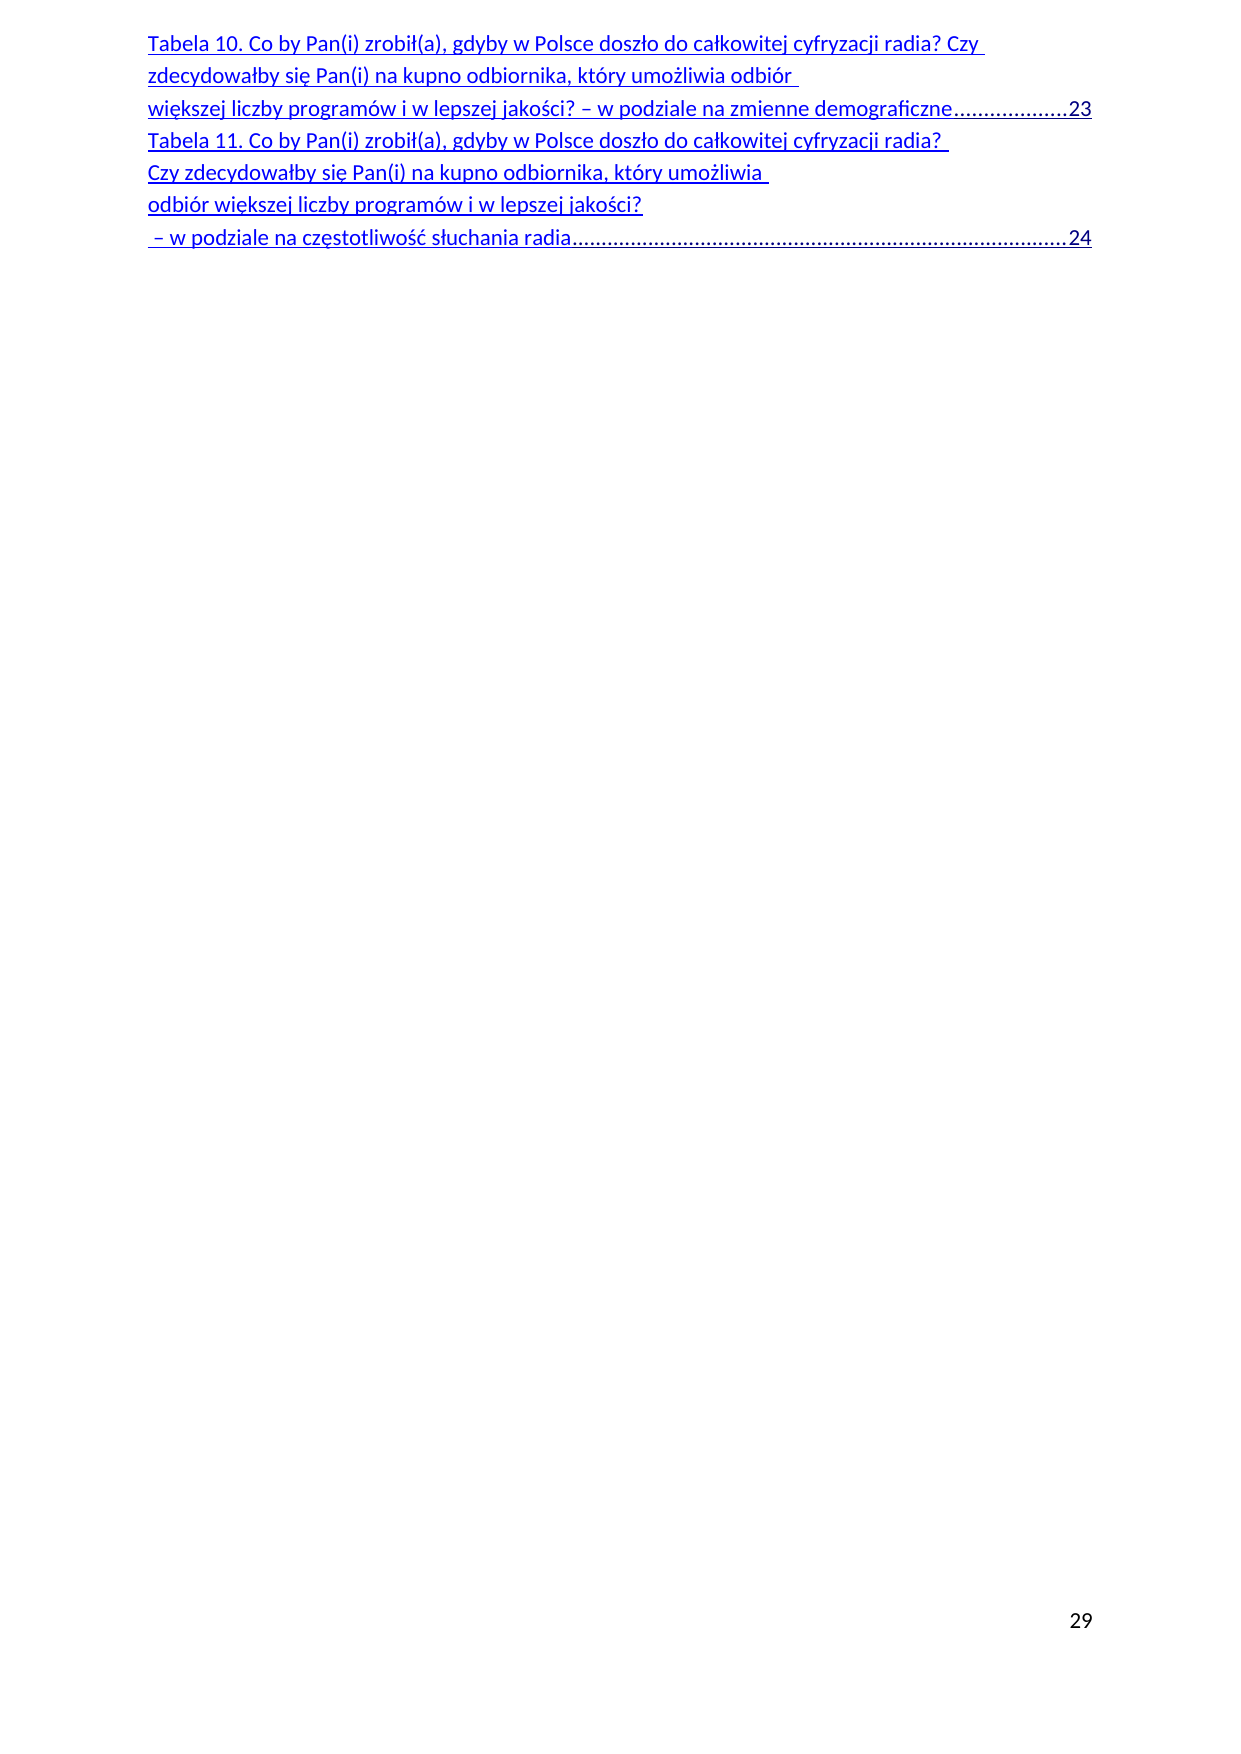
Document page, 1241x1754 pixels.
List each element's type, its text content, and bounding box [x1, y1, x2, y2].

text Tabela 10. Co by Pan(i) zrobił(a), gdyby w Polsce doszło do całkowitej cyfryzacji radia? Czy zdecydowałby się Pan(i) na kupno odbiornika, który umożliwia odbiór większej liczby programów i w lepszej jakości? – w podziale na zmienne demograficzne 23 [148, 29, 1092, 118]
text Tabela 11. Co by Pan(i) zrobił(a), gdyby w Polsce doszło do całkowitej cyfryzacji radia? Czy zdecydowałby się Pan(i) na kupno odbiornika, który umożliwia odbiór większej liczby programów i w lepszej jakości? – w podziale na częstotliwość słuchania radia 24 [148, 126, 1092, 247]
